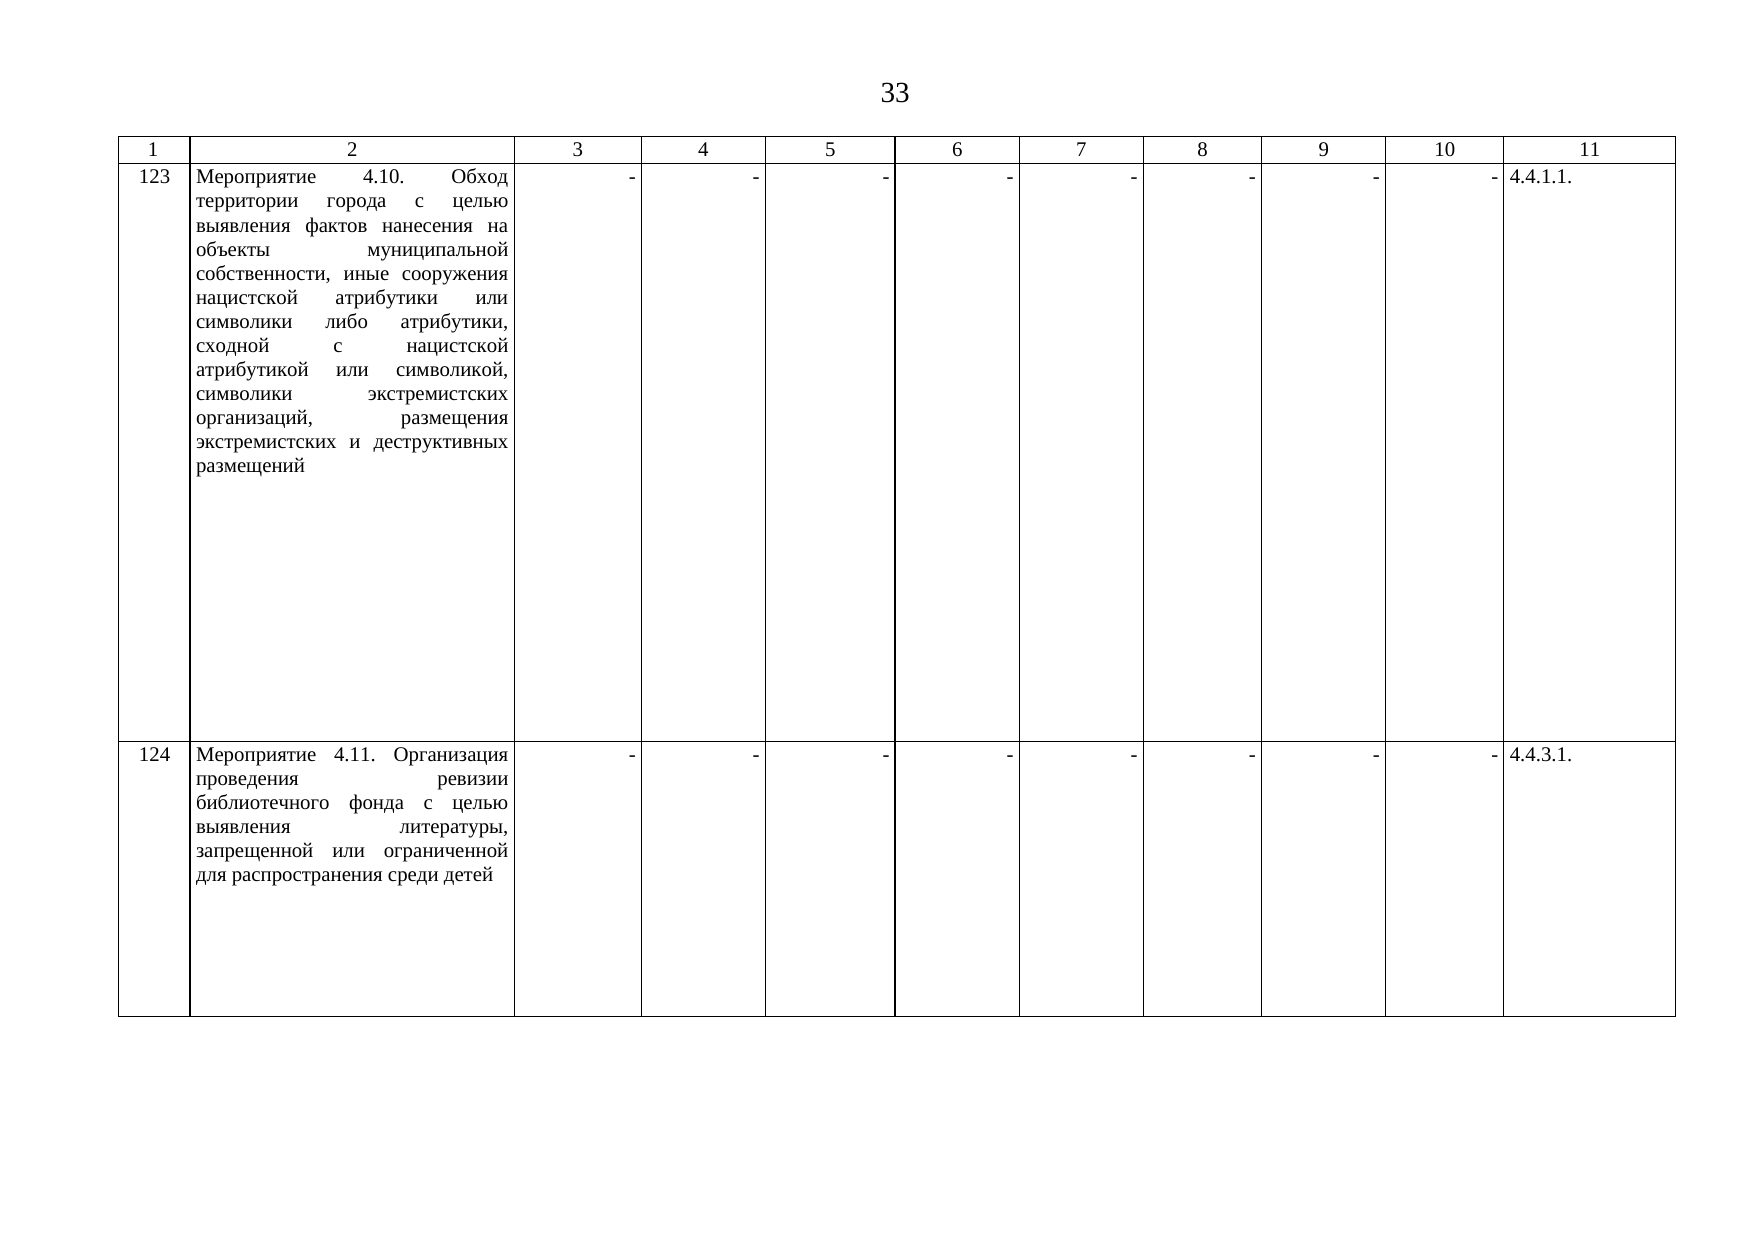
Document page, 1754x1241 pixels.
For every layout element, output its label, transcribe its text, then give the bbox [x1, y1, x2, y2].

table_header 4 [642, 137, 765, 163]
table_cell - [896, 164, 1019, 741]
table_header 11 [1504, 137, 1675, 163]
table_cell - [1262, 742, 1385, 1016]
table_cell - [1020, 164, 1143, 741]
table_cell - [515, 164, 641, 741]
table_header 7 [1020, 137, 1143, 163]
table_cell - [515, 742, 641, 1016]
table_header 10 [1386, 137, 1503, 163]
table_cell - [642, 164, 765, 741]
table_header 6 [896, 137, 1019, 163]
table_cell 4.4.1.1. [1504, 164, 1675, 741]
table_cell Мероприятие 4.11. Организация проведения ревизии библиотечного фонда с целью выявления литературы, запрещенной или ограниченной для распространения среди детей [191, 742, 514, 1016]
table_cell - [1262, 164, 1385, 741]
table_header 5 [766, 137, 894, 163]
table_cell - [1386, 164, 1503, 741]
table_cell - [1386, 742, 1503, 1016]
table_cell 124 [119, 742, 189, 1016]
table_header 2 [191, 137, 514, 163]
table_cell - [896, 742, 1019, 1016]
table_cell - [766, 164, 894, 741]
table_header 3 [515, 137, 641, 163]
table_cell - [1144, 742, 1261, 1016]
table_cell 123 [119, 164, 189, 741]
table_cell - [766, 742, 894, 1016]
table_header 8 [1144, 137, 1261, 163]
table_cell - [642, 742, 765, 1016]
table_cell - [1144, 164, 1261, 741]
table_header 1 [119, 137, 189, 163]
table_cell Мероприятие 4.10. Обход территории города с целью выявления фактов нанесения на объекты муниципальной собственности, иные сооружения нацистской атрибутики или символики либо атрибутики, сходной с нацистской атрибутикой или символикой, символики экстремистских организаций, размещения экстремистских и деструктивных размещений [191, 164, 514, 741]
table_cell - [1020, 742, 1143, 1016]
table_cell 4.4.3.1. [1504, 742, 1675, 1016]
table_header 9 [1262, 137, 1385, 163]
